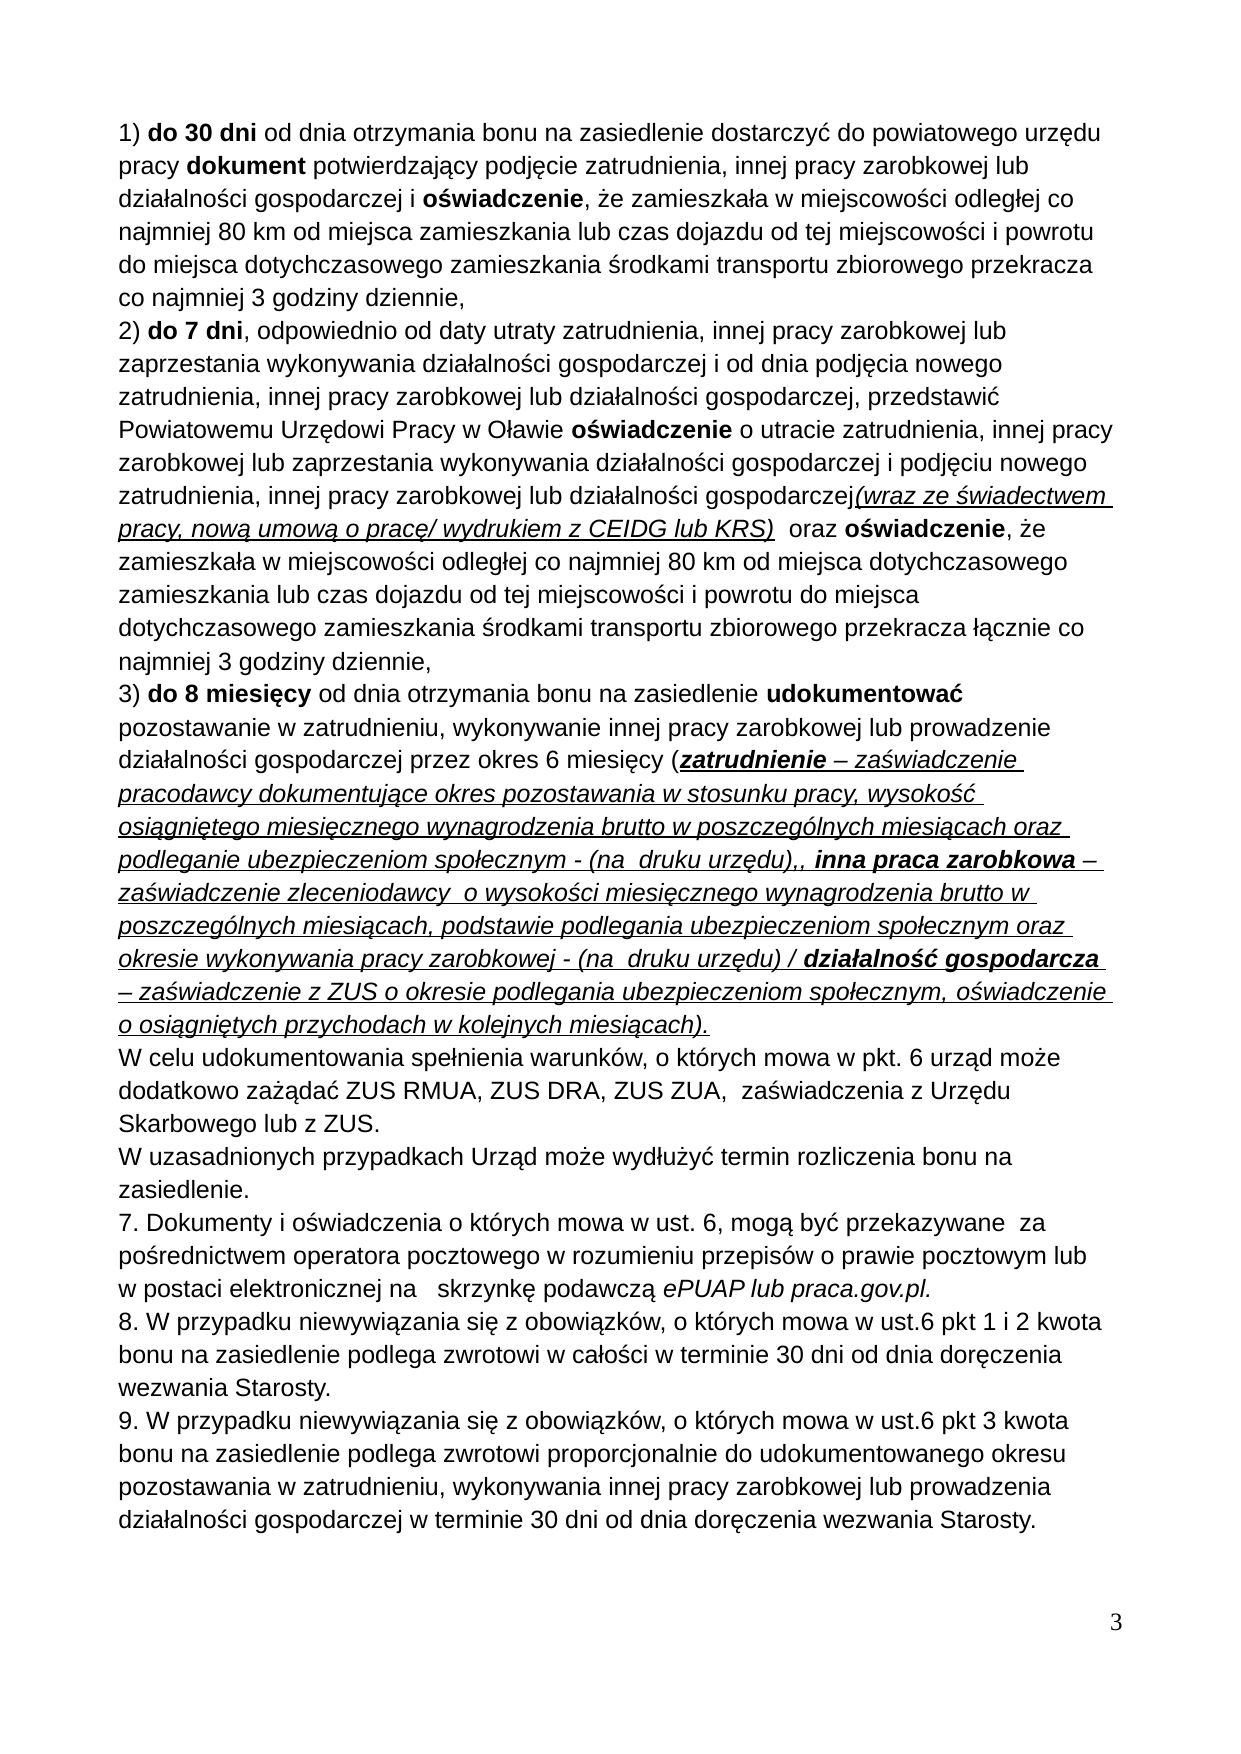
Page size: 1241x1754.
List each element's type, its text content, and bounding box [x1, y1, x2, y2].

list 3) do 8 miesięcy od dnia otrzymania bonu na zasiedlenie udokumentować pozostawanie w zatrudnieniu, wykonywanie innej pracy zarobkowej lub prowadzenie działalności gospodarczej przez okres 6 miesięcy (zatrudnienie – zaświadczenie pracodawcy dokumentujące okres pozostawania w stosunku pracy, wysokość osiągniętego miesięcznego wynagrodzenia brutto w poszczególnych miesiącach oraz podleganie ubezpieczeniom społecznym - (na druku urzędu),, inna praca zarobkowa – zaświadczenie zleceniodawcy o wysokości miesięcznego wynagrodzenia brutto w poszczególnych miesiącach, podstawie podlegania ubezpieczeniom społecznym oraz okresie wykonywania pracy zarobkowej - (na druku urzędu) / działalność gospodarcza – zaświadczenie z ZUS o okresie podlegania ubezpieczeniom społecznym, oświadczenie o osiągniętych przychodach w kolejnych miesiącach). [118, 679, 1122, 1038]
list 2) do 7 dni, odpowiednio od daty utraty zatrudnienia, innej pracy zarobkowej lub zaprzestania wykonywania działalności gospodarczej i od dnia podjęcia nowego zatrudnienia, innej pracy zarobkowej lub działalności gospodarczej, przedstawić Powiatowemu Urzędowi Pracy w Oławie oświadczenie o utracie zatrudnienia, innej pracy zarobkowej lub zaprzestania wykonywania działalności gospodarczej i podjęciu nowego zatrudnienia, innej pracy zarobkowej lub działalności gospodarczej(wraz ze świadectwem pracy, nową umową o pracę/ wydrukiem z CEIDG lub KRS) oraz oświadczenie, że zamieszkała w miejscowości odległej co najmniej 80 km od miejsca dotychczasowego zamieszkania lub czas dojazdu od tej miejscowości i powrotu do miejsca dotychczasowego zamieszkania środkami transportu zbiorowego przekracza łącznie co najmniej 3 godziny dziennie, [118, 316, 1122, 675]
list W uzasadnionych przypadkach Urząd może wydłużyć termin rozliczenia bonu na zasiedlenie. [118, 1142, 1122, 1203]
list W celu udokumentowania spełnienia warunków, o których mowa w pkt. 6 urząd może dodatkowo zażądać ZUS RMUA, ZUS DRA, ZUS ZUA, zaświadczenia z Urzędu Skarbowego lub z ZUS. [118, 1043, 1122, 1137]
list 1) do 30 dni od dnia otrzymania bonu na zasiedlenie dostarczyć do powiatowego urzędu pracy dokument potwierdzający podjęcie zatrudnienia, innej pracy zarobkowej lub działalności gospodarczej i oświadczenie, że zamieszkała w miejscowości odległej co najmniej 80 km od miejsca zamieszkania lub czas dojazdu od tej miejscowości i powrotu do miejsca dotychczasowego zamieszkania środkami transportu zbiorowego przekracza co najmniej 3 godziny dziennie, [118, 118, 1122, 312]
list 8. W przypadku niewywiązania się z obowiązków, o których mowa w ust.6 pkt 1 i 2 kwota bonu na zasiedlenie podlega zwrotowi w całości w terminie 30 dni od dnia doręczenia wezwania Starosty. [118, 1307, 1122, 1402]
list 9. W przypadku niewywiązania się z obowiązków, o których mowa w ust.6 pkt 3 kwota bonu na zasiedlenie podlega zwrotowi proporcjonalnie do udokumentowanego okresu pozostawania w zatrudnieniu, wykonywania innej pracy zarobkowej lub prowadzenia działalności gospodarczej w terminie 30 dni od dnia doręczenia wezwania Starosty. [118, 1406, 1122, 1534]
list 7. Dokumenty i oświadczenia o których mowa w ust. 6, mogą być przekazywane za pośrednictwem operatora pocztowego w rozumieniu przepisów o prawie pocztowym lub w postaci elektronicznej na skrzynkę podawczą ePUAP lub praca.gov.pl. [118, 1208, 1122, 1303]
